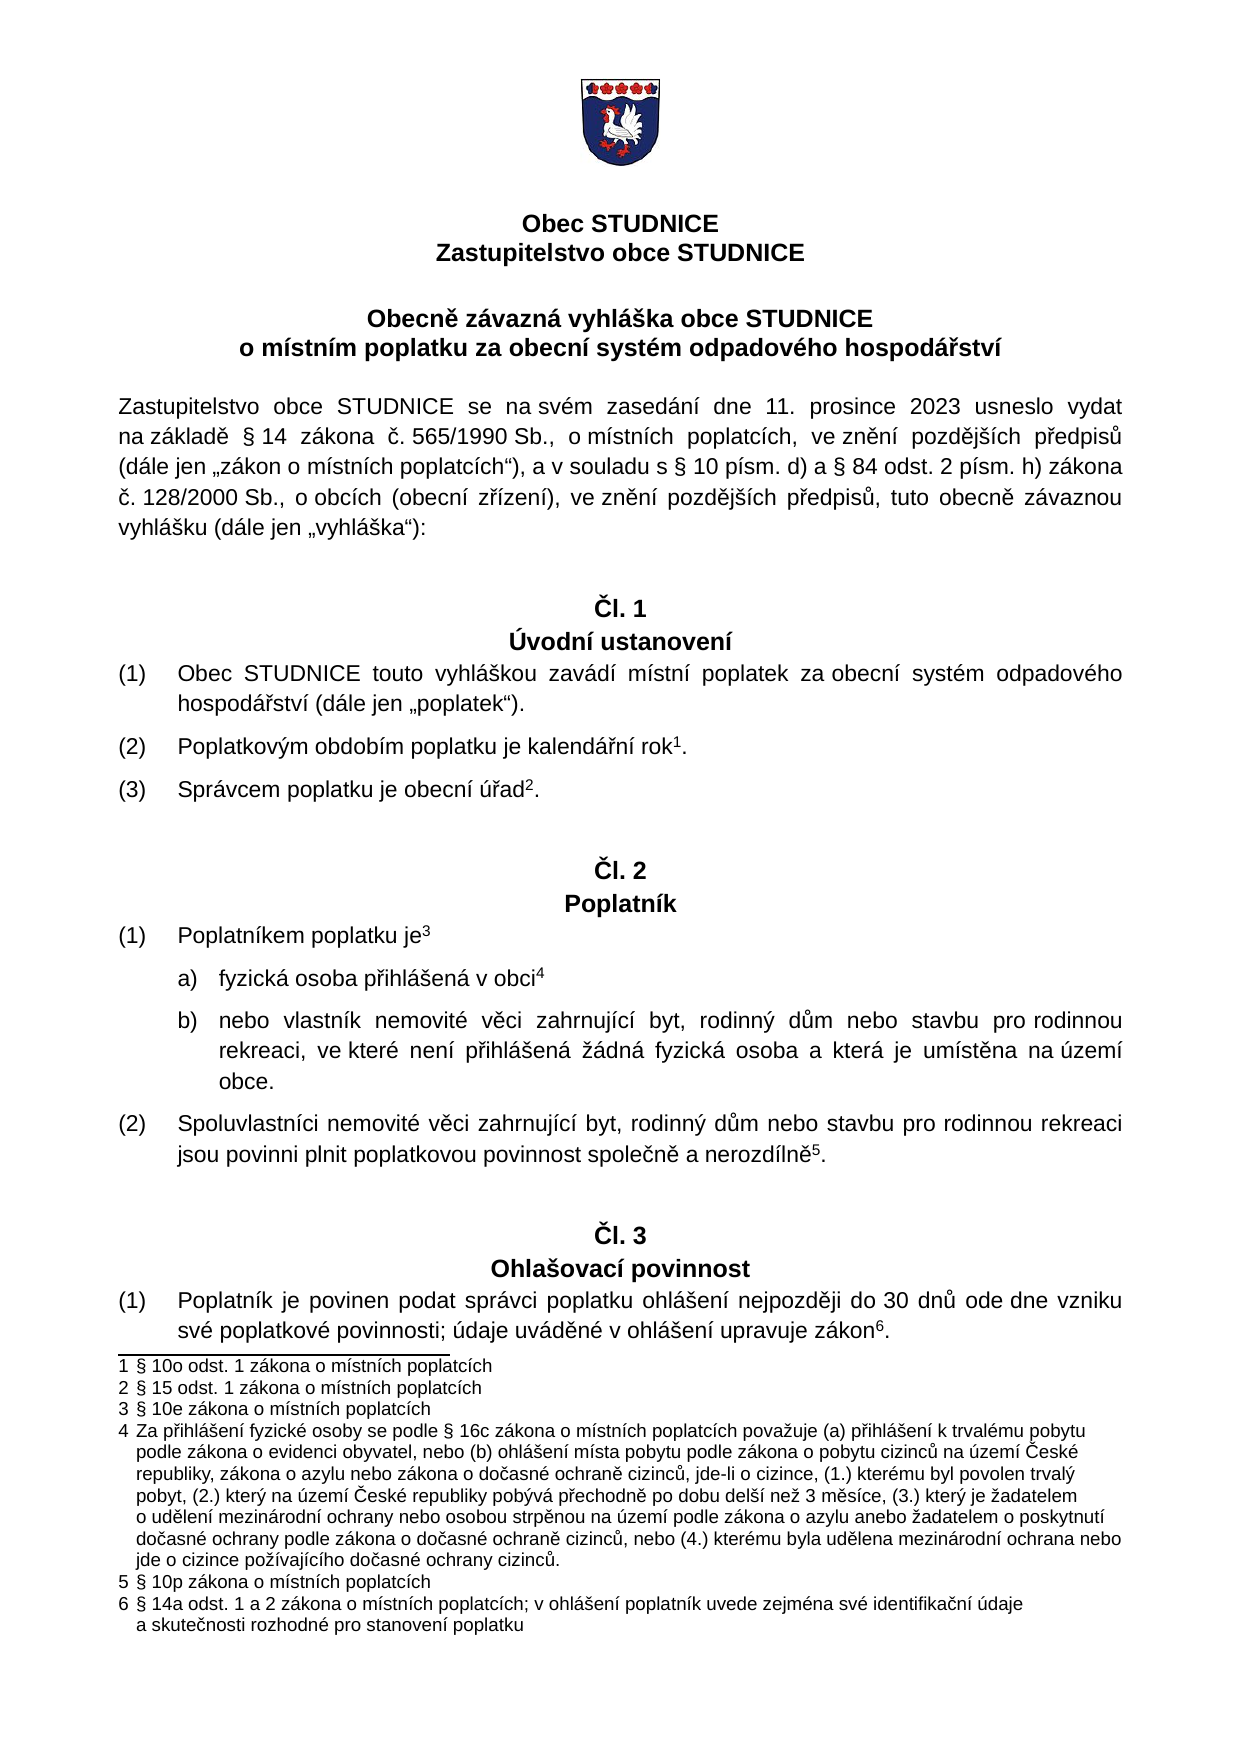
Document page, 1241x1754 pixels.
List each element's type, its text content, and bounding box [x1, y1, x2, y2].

list Správcem poplatku je obecní úřad. [118, 776, 1122, 802]
subtitle Čl. 2 Poplatník [118, 856, 1122, 918]
list Spoluvlastníci nemovité věci zahrnující byt, rodinný dům nebo stavbu pro rodinnou rekreaci jsou povinni plnit poplatkovou povinnost společně a nerozdílně. [118, 1110, 1122, 1167]
list § 10e zákona o místních poplatcích [118, 1398, 1122, 1420]
list § 14a odst. 1 a 2 zákona o místních poplatcích; v ohlášení poplatník uvede zejména své identifikační údaje a skutečnosti rozhodné pro stanovení poplatku [118, 1592, 1122, 1635]
text Obec STUDNICE Zastupitelstvo obce STUDNICE [118, 209, 1122, 267]
list Poplatník je povinen podat správci poplatku ohlášení nejpozději do 30 dnů ode dne vzniku své poplatkové povinnosti; údaje uváděné v ohlášení upravuje zákon. [118, 1287, 1122, 1343]
text Zastupitelstvo obce STUDNICE se na svém zasedání dne 11. prosince 2023 usneslo vydat na základě § 14 zákona č. 565/1990 Sb., o místních poplatcích, ve znění pozdějších předpisů (dále jen „zákon o místních poplatcích“), a v souladu s § 10 písm. d) a § 84 odst. 2 písm. h) zákona č. 128/2000 Sb., o obcích (obecní zřízení), ve znění pozdějších předpisů, tuto obecně závaznou vyhlášku (dále jen „vyhláška“): [118, 393, 1122, 540]
subtitle Čl. 1 Úvodní ustanovení [118, 594, 1122, 656]
list § 10p zákona o místních poplatcích [118, 1571, 1122, 1592]
list Poplatníkem poplatku je [118, 922, 1122, 948]
list Obec STUDNICE touto vyhláškou zavádí místní poplatek za obecní systém odpadového hospodářství (dále jen „poplatek“). [118, 660, 1122, 717]
subtitle Čl. 3 Ohlašovací povinnost [118, 1221, 1122, 1283]
list § 10o odst. 1 zákona o místních poplatcích [118, 1355, 1122, 1377]
list nebo vlastník nemovité věci zahrnující byt, rodinný dům nebo stavbu pro rodinnou rekreaci, ve které není přihlášená žádná fyzická osoba a která je umístěna na území obce. [177, 1007, 1122, 1094]
list Poplatkovým obdobím poplatku je kalendářní rok. [118, 733, 1122, 759]
subtitle Obecně závazná vyhláška obce STUDNICE o místním poplatku za obecní systém odpadového hospodářství [118, 304, 1122, 362]
list Za přihlášení fyzické osoby se podle § 16c zákona o místních poplatcích považuje (a) přihlášení k trvalému pobytu podle zákona o evidenci obyvatel, nebo (b) ohlášení místa pobytu podle zákona o pobytu cizinců na území České republiky, zákona o azylu nebo zákona o dočasné ochraně cizinců, jde-li o cizince, (1.) kterému byl povolen trvalý pobyt, (2.) který na území České republiky pobývá přechodně po dobu delší než 3 měsíce, (3.) který je žadatelem o udělení mezinárodní ochrany nebo osobou strpěnou na území podle zákona o azylu anebo žadatelem o poskytnutí dočasné ochrany podle zákona o dočasné ochraně cizinců, nebo (4.) kterému byla udělena mezinárodní ochrana nebo jde o cizince požívajícího dočasné ochrany cizinců. [118, 1420, 1122, 1571]
list § 15 odst. 1 zákona o místních poplatcích [118, 1377, 1122, 1398]
list fyzická osoba přihlášená v obci [177, 964, 1122, 991]
